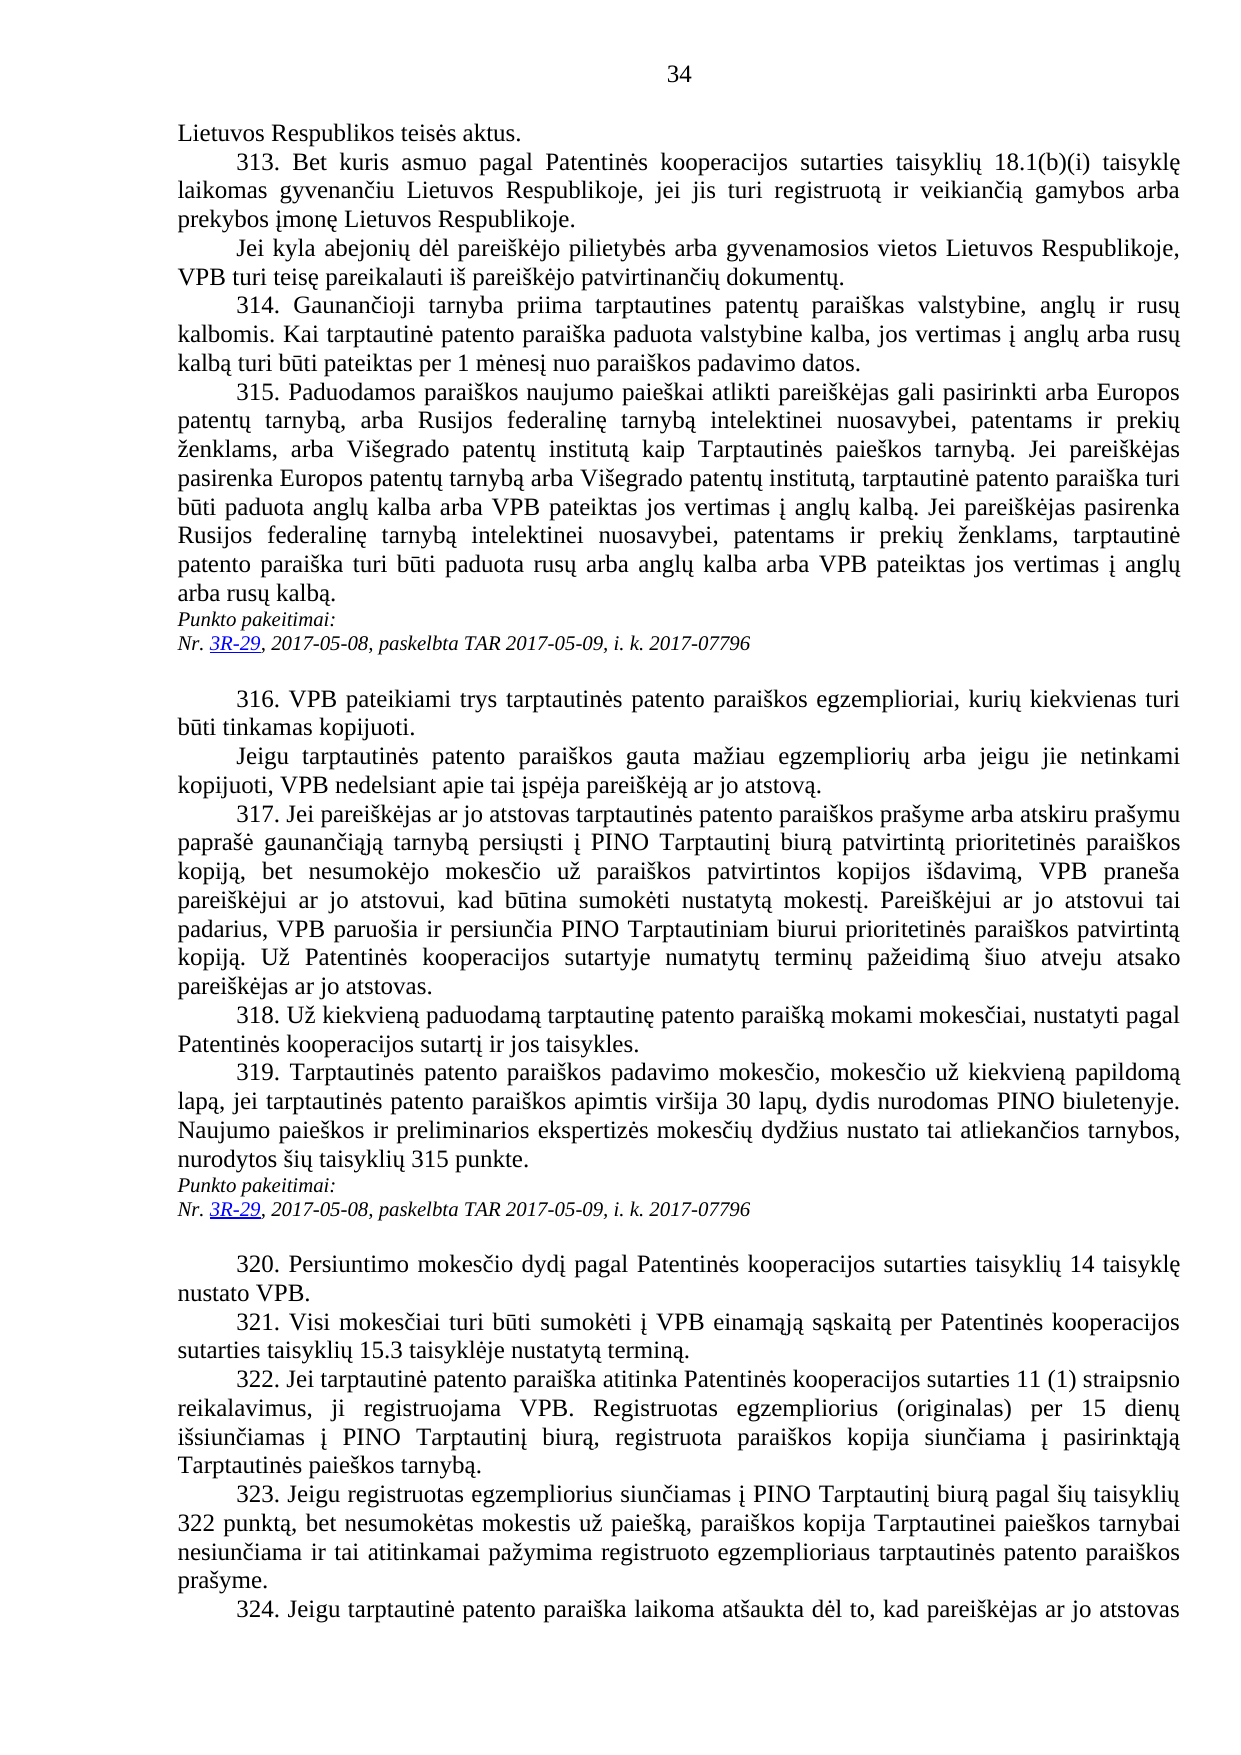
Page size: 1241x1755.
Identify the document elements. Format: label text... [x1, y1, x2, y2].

text Nr. 3R-29, 2017-05-08, paskelbta TAR 2017-05-09, i. k. 2017-07796 [177, 631, 1181, 655]
text 313. Bet kuris asmuo pagal Patentinės kooperacijos sutarties taisyklių 18.1(b)(i) taisyklę laikomas gyvenančiu Lietuvos Respublikoje, jei jis turi registruotą ir veikiančią gamybos arba prekybos įmonę Lietuvos Respublikoje. [177, 147, 1181, 233]
text Lietuvos Respublikos teisės aktus. [177, 118, 1181, 147]
text Jei kyla abejonių dėl pareiškėjo pilietybės arba gyvenamosios vietos Lietuvos Respublikoje, VPB turi teisę pareikalauti iš pareiškėjo patvirtinančių dokumentų. [177, 233, 1181, 291]
text 318. Už kiekvieną paduodamą tarptautinę patento paraišką mokami mokesčiai, nustatyti pagal Patentinės kooperacijos sutartį ir jos taisykles. [177, 1000, 1181, 1057]
text 319. Tarptautinės patento paraiškos padavimo mokesčio, mokesčio už kiekvieną papildomą lapą, jei tarptautinės patento paraiškos apimtis viršija 30 lapų, dydis nurodomas PINO biuletenyje. Naujumo paieškos ir preliminarios ekspertizės mokesčių dydžius nustato tai atliekančios tarnybos, nurodytos šių taisyklių 315 punkte. [177, 1057, 1181, 1172]
text Jeigu tarptautinės patento paraiškos gauta mažiau egzempliorių arba jeigu jie netinkami kopijuoti, VPB nedelsiant apie tai įspėja pareiškėją ar jo atstovą. [177, 741, 1181, 799]
text 317. Jei pareiškėjas ar jo atstovas tarptautinės patento paraiškos prašyme arba atskiru prašymu paprašė gaunančiąją tarnybą persiųsti į PINO Tarptautinį biurą patvirtintą prioritetinės paraiškos kopiją, bet nesumokėjo mokesčio už paraiškos patvirtintos kopijos išdavimą, VPB praneša pareiškėjui ar jo atstovui, kad būtina sumokėti nustatytą mokestį. Pareiškėjui ar jo atstovui tai padarius, VPB paruošia ir persiunčia PINO Tarptautiniam biurui prioritetinės paraiškos patvirtintą kopiją. Už Patentinės kooperacijos sutartyje numatytų terminų pažeidimą šiuo atveju atsako pareiškėjas ar jo atstovas. [177, 799, 1181, 1000]
text Punkto pakeitimai: [177, 1172, 1181, 1197]
text 322. Jei tarptautinė patento paraiška atitinka Patentinės kooperacijos sutarties 11 (1) straipsnio reikalavimus, ji registruojama VPB. Registruotas egzempliorius (originalas) per 15 dienų išsiunčiamas į PINO Tarptautinį biurą, registruota paraiškos kopija siunčiama į pasirinktąją Tarptautinės paieškos tarnybą. [177, 1364, 1181, 1479]
text 315. Paduodamos paraiškos naujumo paieškai atlikti pareiškėjas gali pasirinkti arba Europos patentų tarnybą, arba Rusijos federalinę tarnybą intelektinei nuosavybei, patentams ir prekių ženklams, arba Višegrado patentų institutą kaip Tarptautinės paieškos tarnybą. Jei pareiškėjas pasirenka Europos patentų tarnybą arba Višegrado patentų institutą, tarptautinė patento paraiška turi būti paduota anglų kalba arba VPB pateiktas jos vertimas į anglų kalbą. Jei pareiškėjas pasirenka Rusijos federalinę tarnybą intelektinei nuosavybei, patentams ir prekių ženklams, tarptautinė patento paraiška turi būti paduota rusų arba anglų kalba arba VPB pateiktas jos vertimas į anglų arba rusų kalbą. [177, 377, 1181, 607]
text 323. Jeigu registruotas egzempliorius siunčiamas į PINO Tarptautinį biurą pagal šių taisyklių 322 punktą, bet nesumokėtas mokestis už paiešką, paraiškos kopija Tarptautinei paieškos tarnybai nesiunčiama ir tai atitinkamai pažymima registruoto egzemplioriaus tarptautinės patento paraiškos prašyme. [177, 1479, 1181, 1594]
text 316. VPB pateikiami trys tarptautinės patento paraiškos egzemplioriai, kurių kiekvienas turi būti tinkamas kopijuoti. [177, 684, 1181, 741]
text 321. Visi mokesčiai turi būti sumokėti į VPB einamąją sąskaitą per Patentinės kooperacijos sutarties taisyklių 15.3 taisyklėje nustatytą terminą. [177, 1307, 1181, 1364]
text Nr. 3R-29, 2017-05-08, paskelbta TAR 2017-05-09, i. k. 2017-07796 [177, 1197, 1181, 1221]
text 320. Persiuntimo mokesčio dydį pagal Patentinės kooperacijos sutarties taisyklių 14 taisyklę nustato VPB. [177, 1249, 1181, 1307]
text Punkto pakeitimai: [177, 607, 1181, 631]
text 314. Gaunančioji tarnyba priima tarptautines patentų paraiškas valstybine, anglų ir rusų kalbomis. Kai tarptautinė patento paraiška paduota valstybine kalba, jos vertimas į anglų arba rusų kalbą turi būti pateiktas per 1 mėnesį nuo paraiškos padavimo datos. [177, 291, 1181, 377]
text 324. Jeigu tarptautinė patento paraiška laikoma atšaukta dėl to, kad pareiškėjas ar jo atstovas [177, 1594, 1181, 1623]
